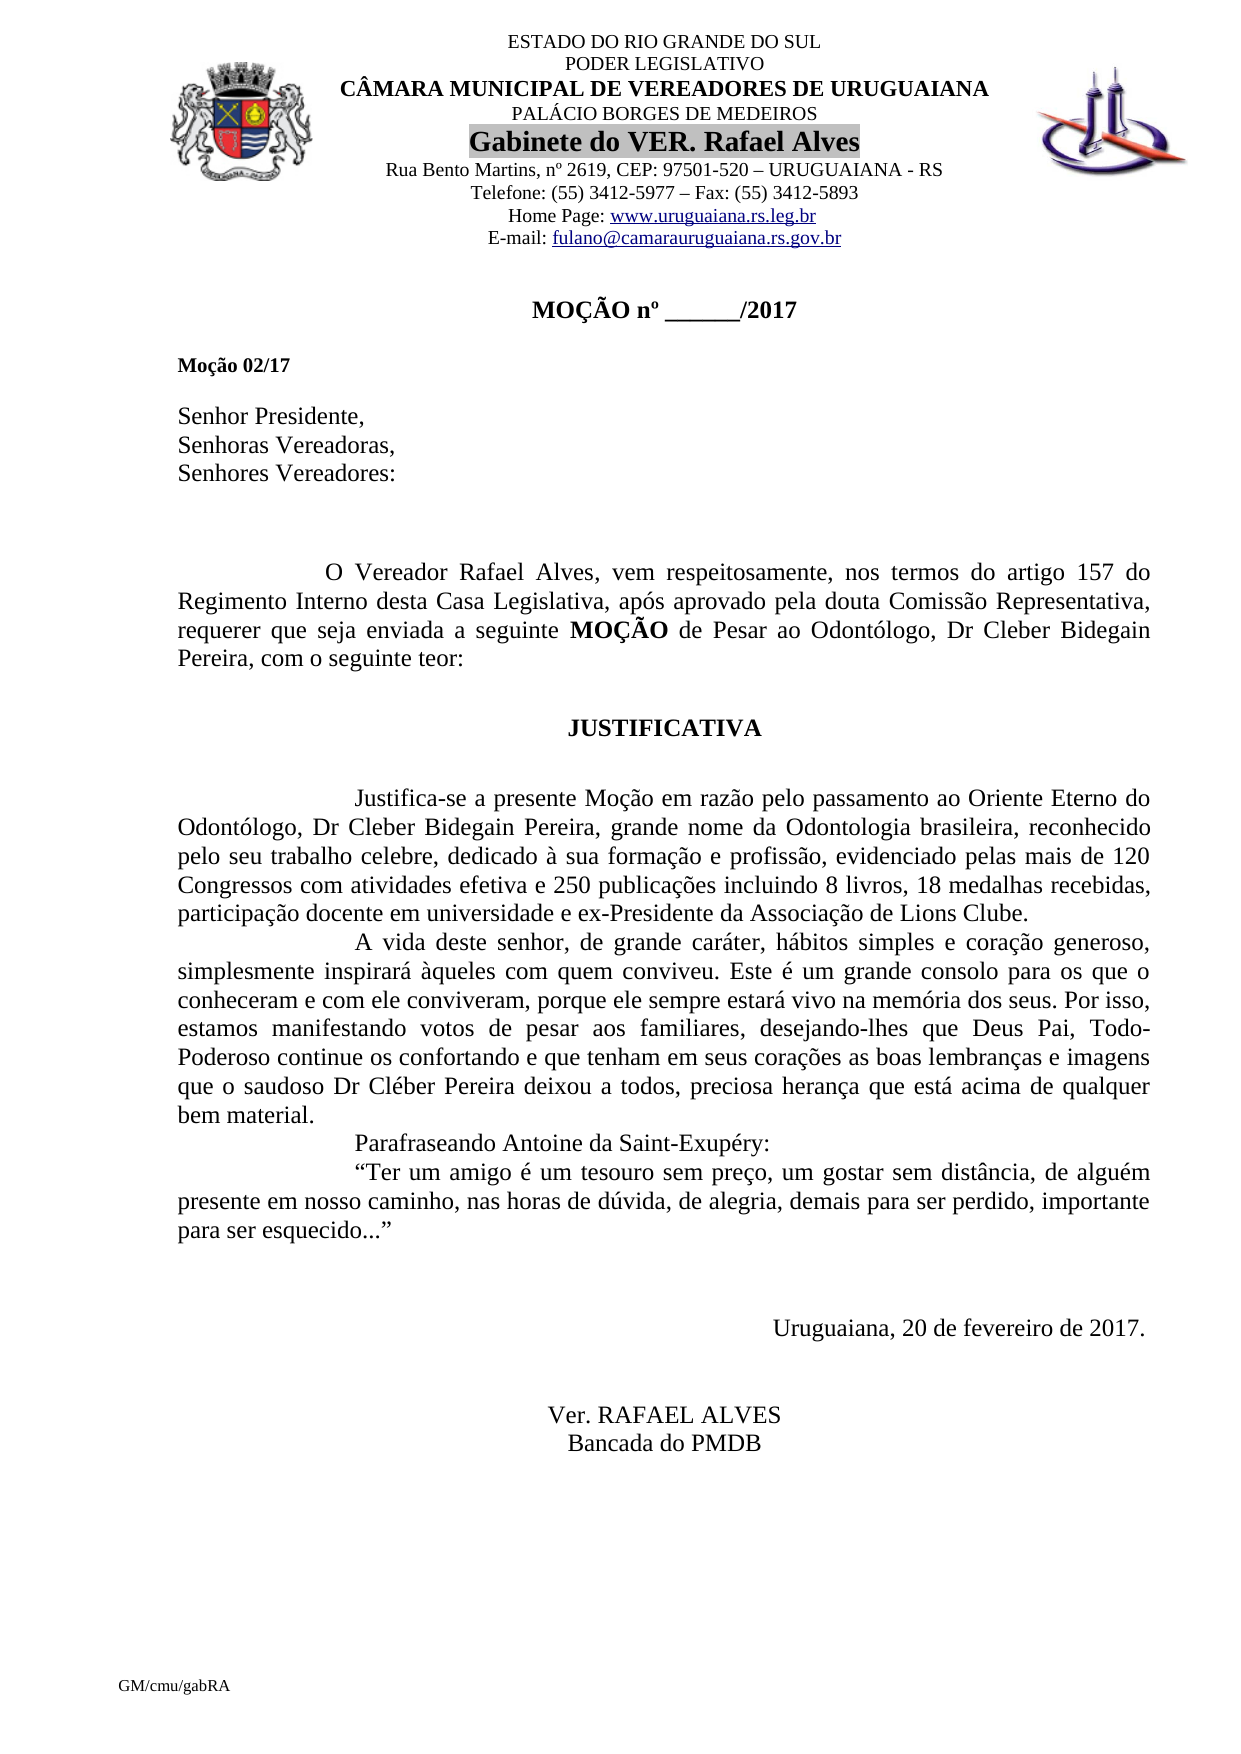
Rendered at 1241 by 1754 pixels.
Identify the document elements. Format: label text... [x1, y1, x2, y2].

text Senhoras Vereadoras, [177, 430, 1152, 458]
text MOÇÃO nº ______/2017 [177, 295, 1152, 324]
text A vida deste senhor, de grande caráter, hábitos simples e coração generoso, simplesmente inspirará àqueles com quem conviveu. Este é um grande consolo para os que o conheceram e com ele conviveram, porque ele sempre estará vivo na memória dos seus. Por isso, estamos manifestando votos de pesar aos familiares, desejando-lhes que Deus Pai, Todo-Poderoso continue os confortando e que tenham em seus corações as boas lembranças e imagens que o saudoso Dr Cléber Pereira deixou a todos, preciosa herança que está acima de qualquer bem material. [177, 927, 1152, 1128]
text “Ter um amigo é um tesouro sem preço, um gostar sem distância, de alguém presente em nosso caminho, nas horas de dúvida, de alegria, demais para ser perdido, importante para ser esquecido...” [177, 1157, 1152, 1243]
picture [1032, 62, 1189, 181]
text Ver. RAFAEL ALVES [177, 1400, 1152, 1428]
text JUSTIFICATIVA [177, 713, 1152, 742]
text Bancada do PMDB [177, 1428, 1152, 1457]
text Uruguaiana, 20 de fevereiro de 2017. [177, 1313, 1152, 1342]
text Senhor Presidente, [177, 401, 1152, 430]
text Moção 02/17 [177, 353, 1152, 377]
text Justifica-se a presente Moção em razão pelo passamento ao Oriente Eterno do Odontólogo, Dr Cleber Bidegain Pereira, grande nome da Odontologia brasileira, reconhecido pelo seu trabalho celebre, dedicado à sua formação e profissão, evidenciado pelas mais de 120 Congressos com atividades efetiva e 250 publicações incluindo 8 livros, 18 medalhas recebidas, participação docente em universidade e ex-Presidente da Associação de Lions Clube. [177, 783, 1152, 927]
picture [170, 62, 313, 181]
text Parafraseando Antoine da Saint-Exupéry: [177, 1128, 1152, 1157]
text O Vereador Rafael Alves, vem respeitosamente, nos termos do artigo 157 do Regimento Interno desta Casa Legislativa, após aprovado pela douta Comissão Representativa, requerer que seja enviada a seguinte MOÇÃO de Pesar ao Odontólogo, Dr Cleber Bidegain Pereira, com o seguinte teor: [177, 557, 1152, 672]
text Senhores Vereadores: [177, 458, 1152, 487]
